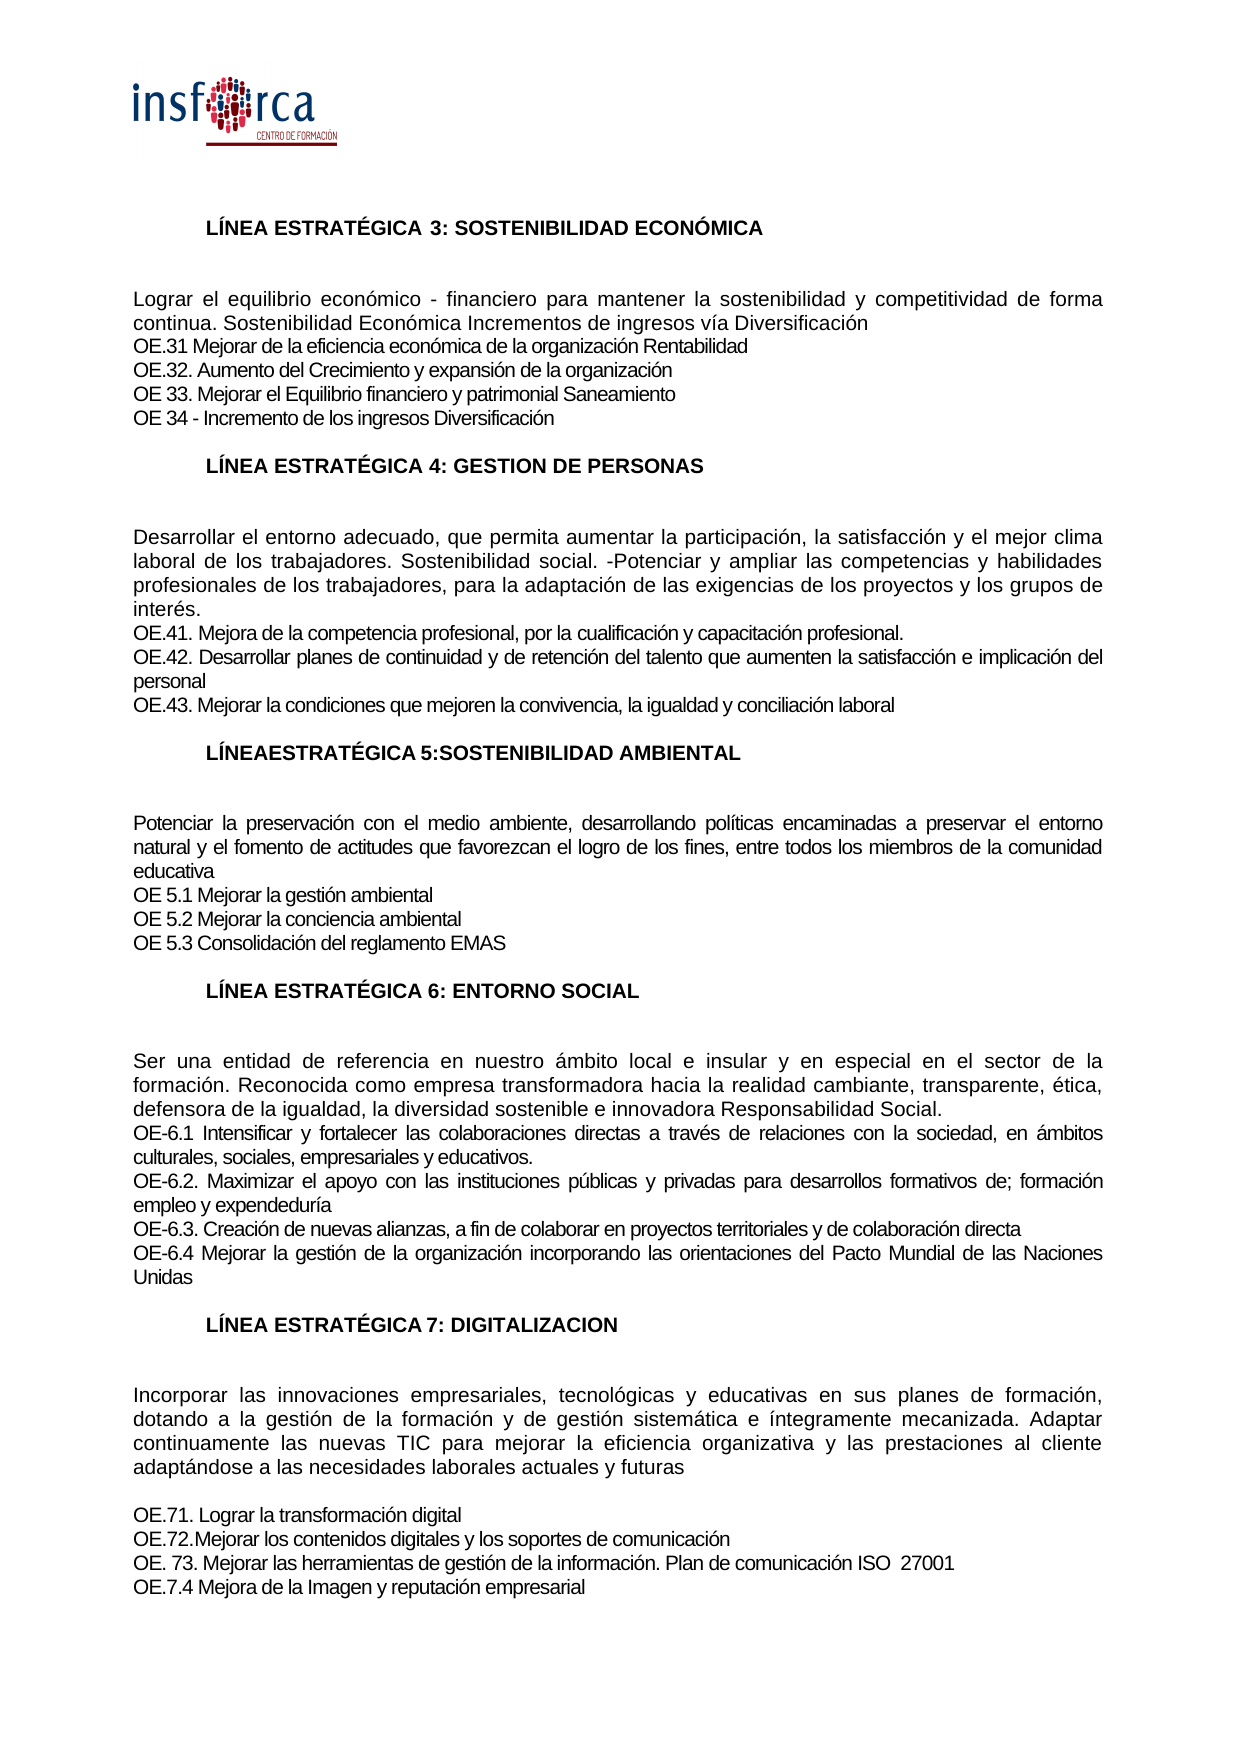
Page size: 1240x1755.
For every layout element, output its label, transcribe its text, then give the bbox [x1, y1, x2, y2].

subtitle LÍNEA ESTRATÉGICA 4: GESTION DE PERSONAS [206, 454, 1104, 478]
subtitle LÍNEA ESTRATÉGICA 7: DIGITALIZACION [206, 1313, 1104, 1337]
text OE-6.2. Maximizar el apoyo con las instituciones públicas y privadas para desarrollos formativos de; formación empleo y expendeduría [133, 1169, 1104, 1217]
text OE 5.1 Mejorar la gestión ambiental [133, 883, 1104, 907]
subtitle Potenciar la preservación con el medio ambiente, desarrollando políticas encaminadas a preservar el entorno natural y el fomento de actitudes que favorezcan el logro de los fines, entre todos los miembros de la comunidad educativa [133, 811, 1104, 883]
text OE.32. Aumento del Crecimiento y expansión de la organización [133, 358, 1104, 382]
text OE.71. Lograr la transformación digital [133, 1503, 1104, 1527]
subtitle LÍNEA ESTRATÉGICA 3: SOSTENIBILIDAD ECONÓMICA [206, 216, 1104, 240]
subtitle LÍNEA ESTRATÉGICA 6: ENTORNO SOCIAL [206, 978, 1104, 1002]
text OE.42. Desarrollar planes de continuidad y de retención del talento que aumenten la satisfacción e implicación del personal [133, 644, 1104, 692]
text OE 33. Mejorar el Equilibrio financiero y patrimonial Saneamiento [133, 382, 1104, 406]
text OE.41. Mejora de la competencia profesional, por la cualificación y capacitación profesional. [133, 621, 1104, 644]
text OE 34 - Incremento de los ingresos Diversificación [133, 406, 1104, 430]
text Desarrollar el entorno adecuado, que permita aumentar la participación, la satisfacción y el mejor clima laboral de los trabajadores. Sostenibilidad social. -Potenciar y ampliar las competencias y habilidades profesionales de los trabajadores, para la adaptación de las exigencias de los proyectos y los grupos de interés. [133, 525, 1104, 621]
text OE.31 Mejorar de la eficiencia económica de la organización Rentabilidad [133, 334, 1104, 358]
text OE.43. Mejorar la condiciones que mejoren la convivencia, la igualdad y conciliación laboral [133, 692, 1104, 716]
text OE-6.3. Creación de nuevas alianzas, a fin de colaborar en proyectos territoriales y de colaboración directa [133, 1217, 1104, 1241]
text OE.7.4 Mejora de la Imagen y reputación empresarial [133, 1575, 1104, 1599]
subtitle LÍNEAESTRATÉGICA 5:SOSTENIBILIDAD AMBIENTAL [206, 740, 1104, 764]
text OE 5.2 Mejorar la conciencia ambiental [133, 907, 1104, 931]
subtitle OE-6.4 Mejorar la gestión de la organización incorporando las orientaciones del Pacto Mundial de las Naciones Unidas [133, 1241, 1104, 1289]
text Ser una entidad de referencia en nuestro ámbito local e insular y en especial en el sector de la formación. Reconocida como empresa transformadora hacia la realidad cambiante, transparente, ética, defensora de la igualdad, la diversidad sostenible e innovadora Responsabilidad Social. [133, 1049, 1104, 1121]
text OE.72.Mejorar los contenidos digitales y los soportes de comunicación [133, 1527, 1104, 1551]
text OE 5.3 Consolidación del reglamento EMAS [133, 931, 1104, 954]
text OE. 73. Mejorar las herramientas de gestión de la información. Plan de comunicación ISO 27001 [133, 1551, 1104, 1575]
text OE-6.1 Intensificar y fortalecer las colaboraciones directas a través de relaciones con la sociedad, en ámbitos culturales, sociales, empresariales y educativos. [133, 1121, 1104, 1169]
text Lograr el equilibrio económico - financiero para mantener la sostenibilidad y competitividad de forma continua. Sostenibilidad Económica Incrementos de ingresos vía Diversificación [133, 286, 1104, 334]
text Incorporar las innovaciones empresariales, tecnológicas y educativas en sus planes de formación, dotando a la gestión de la formación y de gestión sistemática e íntegramente mecanizada. Adaptar continuamente las nuevas TIC para mejorar la eficiencia organizativa y las prestaciones al cliente adaptándose a las necesidades laborales actuales y futuras [133, 1383, 1104, 1479]
